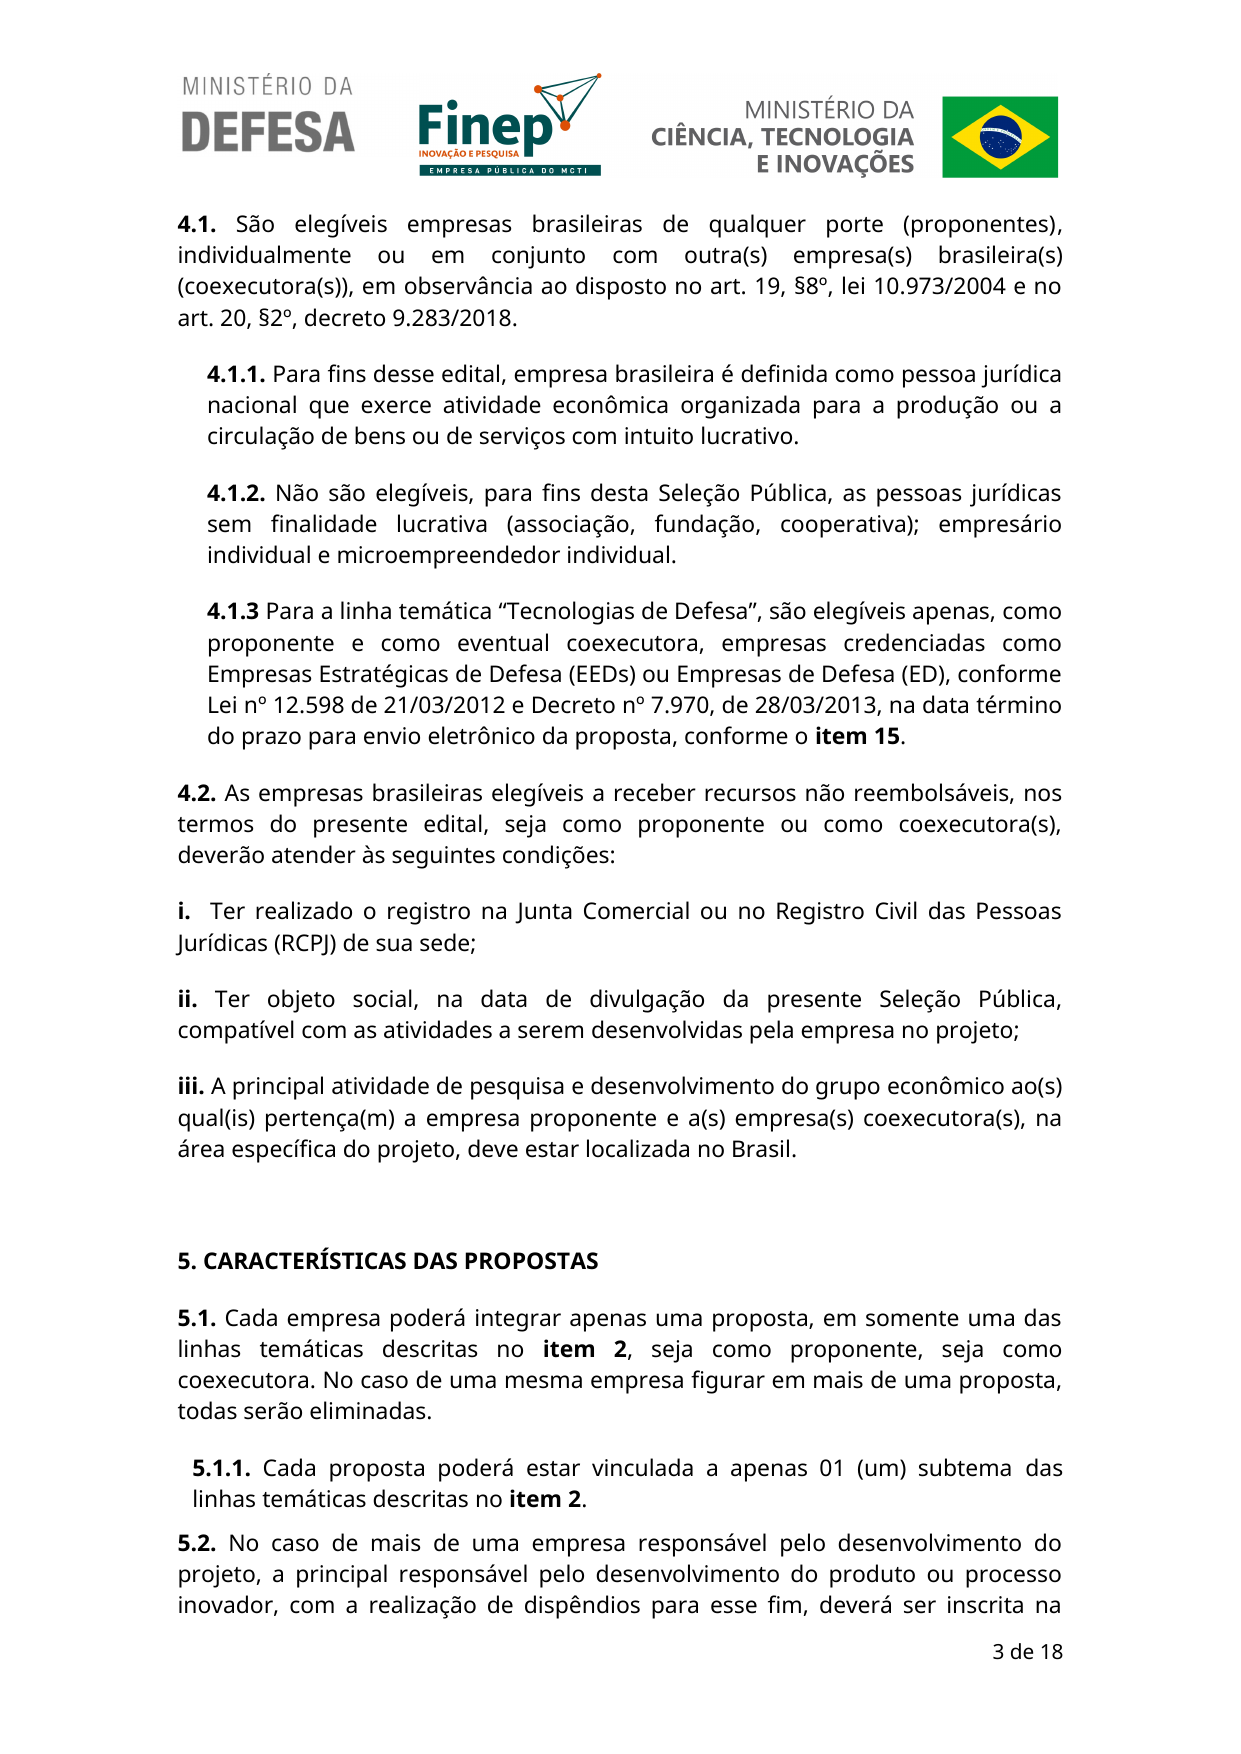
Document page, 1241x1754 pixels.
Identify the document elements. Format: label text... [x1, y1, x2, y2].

text 5. CARACTERÍSTICAS DAS PROPOSTAS [177, 1245, 1063, 1276]
text 4.1. São elegíveis empresas brasileiras de qualquer porte (proponentes), individualmente ou em conjunto com outra(s) empresa(s) brasileira(s) (coexecutora(s)), em observância ao disposto no art. 19, §8º, lei 10.973/2004 e no art. 20, §2º, decreto 9.283/2018. [177, 208, 1063, 333]
text 4.2. As empresas brasileiras elegíveis a receber recursos não reembolsáveis, nos termos do presente edital, seja como proponente ou como coexecutora(s), deverão atender às seguintes condições: [177, 776, 1063, 870]
text 4.1.3 Para a linha temática “Tecnologias de Defesa”, são elegíveis apenas, como proponente e como eventual coexecutora, empresas credenciadas como Empresas Estratégicas de Defesa (EEDs) ou Empresas de Defesa (ED), conforme Lei nº 12.598 de 21/03/2012 e Decreto nº 7.970, de 28/03/2013, na data término do prazo para envio eletrônico da proposta, conforme o item 15. [207, 595, 1063, 751]
text 5.1. Cada empresa poderá integrar apenas uma proposta, em somente uma das linhas temáticas descritas no item 2, seja como proponente, seja como coexecutora. No caso de uma mesma empresa figurar em mais de uma proposta, todas serão eliminadas. [177, 1301, 1063, 1426]
text 4.1.2. Não são elegíveis, para fins desta Seleção Pública, as pessoas jurídicas sem finalidade lucrativa (associação, fundação, cooperativa); empresário individual e microempreendedor individual. [207, 476, 1063, 570]
text ii. Ter objeto social, na data de divulgação da presente Seleção Pública, compatível com as atividades a serem desenvolvidas pela empresa no projeto; [177, 983, 1063, 1045]
text 5.2. No caso de mais de uma empresa responsável pelo desenvolvimento do projeto, a principal responsável pelo desenvolvimento do produto ou processo inovador, com a realização de dispêndios para esse fim, deverá ser inscrita na [177, 1526, 1063, 1620]
text 5.1.1. Cada proposta poderá estar vinculada a apenas 01 (um) subtema das linhas temáticas descritas no item 2. [192, 1451, 1063, 1514]
text i. Ter realizado o registro na Junta Comercial ou no Registro Civil das Pessoas Jurídicas (RCPJ) de sua sede; [177, 895, 1063, 958]
text iii. A principal atividade de pesquisa e desenvolvimento do grupo econômico ao(s) qual(is) pertença(m) a empresa proponente e a(s) empresa(s) coexecutora(s), na área específica do projeto, deve estar localizada no Brasil. [177, 1070, 1063, 1164]
text 4.1.1. Para fins desse edital, empresa brasileira é definida como pessoa jurídica nacional que exerce atividade econômica organizada para a produção ou a circulação de bens ou de serviços com intuito lucrativo. [207, 358, 1063, 451]
